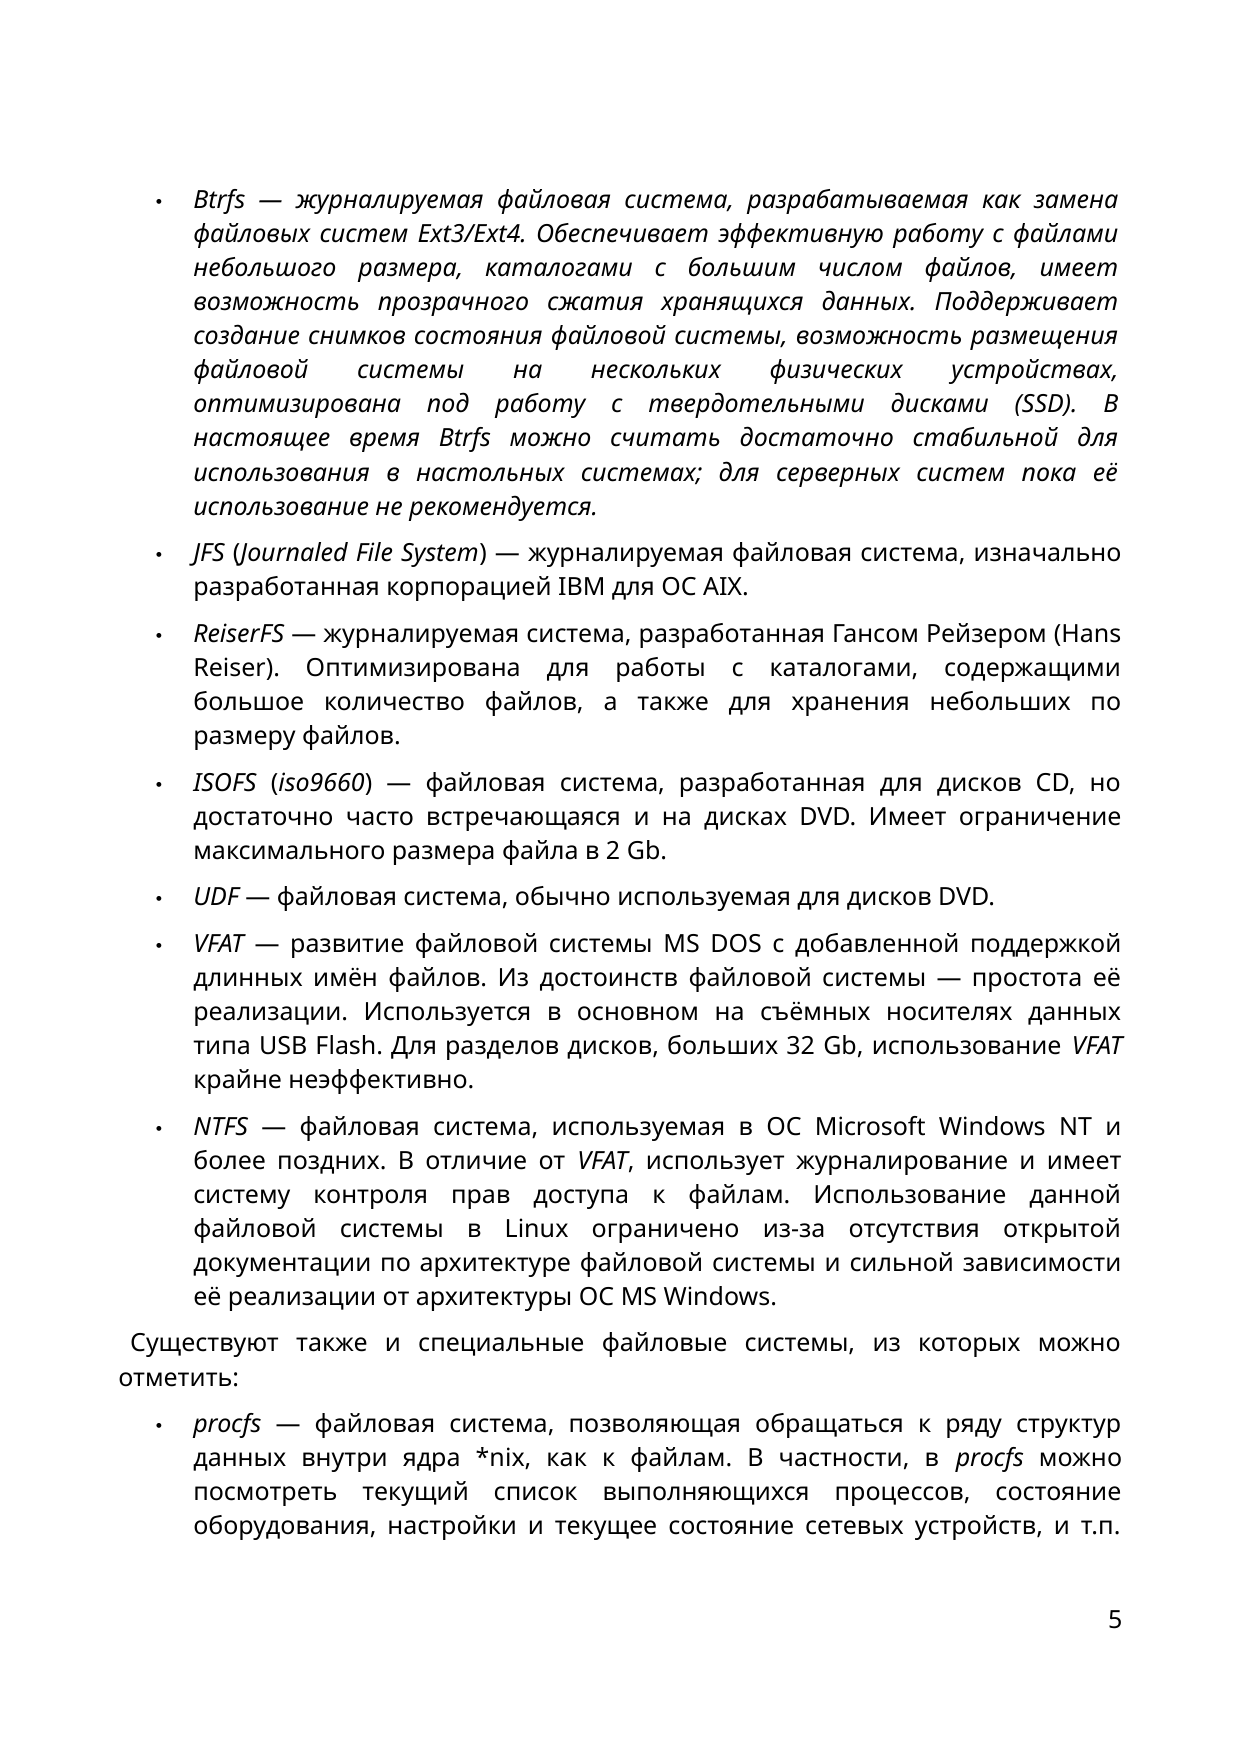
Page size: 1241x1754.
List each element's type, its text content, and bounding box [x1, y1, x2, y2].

list ReiserFS — журналируемая система, разработанная Гансом Рейзером (Hans Reiser). Оптимизирована для работы с каталогами, содержащими большое количество файлов, а также для хранения небольших по размеру файлов. [156, 615, 1122, 752]
list procfs — файловая система, позволяющая обращаться к ряду структур данных внутри ядра *nix, как к файлам. В частности, в procfs можно посмотреть текущий список выполняющихся процессов, состояние оборудования, настройки и текущее состояние сетевых устройств, и т.п. [156, 1406, 1122, 1542]
list JFS (Journaled File System) — журналируемая файловая система, изначально разработанная корпорацией IBM для ОС AIX. [156, 535, 1122, 603]
list ISOFS (iso9660) — файловая система, разработанная для дисков CD, но достаточно часто встречающаяся и на дисках DVD. Имеет ограничение максимального размера файла в 2 Gb. [156, 764, 1122, 866]
text Существуют также и специальные файловые системы, из которых можно отметить: [118, 1325, 1122, 1393]
list UDF — файловая система, обычно используемая для дисков DVD. [156, 879, 1122, 913]
list Btrfs — журналируемая файловая система, разрабатываемая как замена файловых систем Ext3/Ext4. Обеспечивает эффективную работу с файлами небольшого размера, каталогами с большим числом файлов, имеет возможность прозрачного сжатия хранящихся данных. Поддерживает создание снимков состояния файловой системы, возможность размещения файловой системы на нескольких физических устройствах, оптимизирована под работу с твердотельными дисками (SSD). В настоящее время Btrfs можно считать достаточно стабильной для использования в настольных системах; для серверных систем пока её использование не рекомендуется. [156, 182, 1122, 522]
list VFAT — развитие файловой системы MS DOS с добавленной поддержкой длинных имён файлов. Из достоинств файловой системы — простота её реализации. Используется в основном на съёмных носителях данных типа USB Flash. Для разделов дисков, больших 32 Gb, использование VFAT крайне неэффективно. [156, 925, 1122, 1096]
list NTFS — файловая система, используемая в ОС Microsoft Windows NT и более поздних. В отличие от VFAT, использует журналирование и имеет систему контроля прав доступа к файлам. Использование данной файловой системы в Linux ограничено из-за отсутствия открытой документации по архитектуре файловой системы и сильной зависимости её реализации от архитектуры ОС MS Windows. [156, 1108, 1122, 1313]
